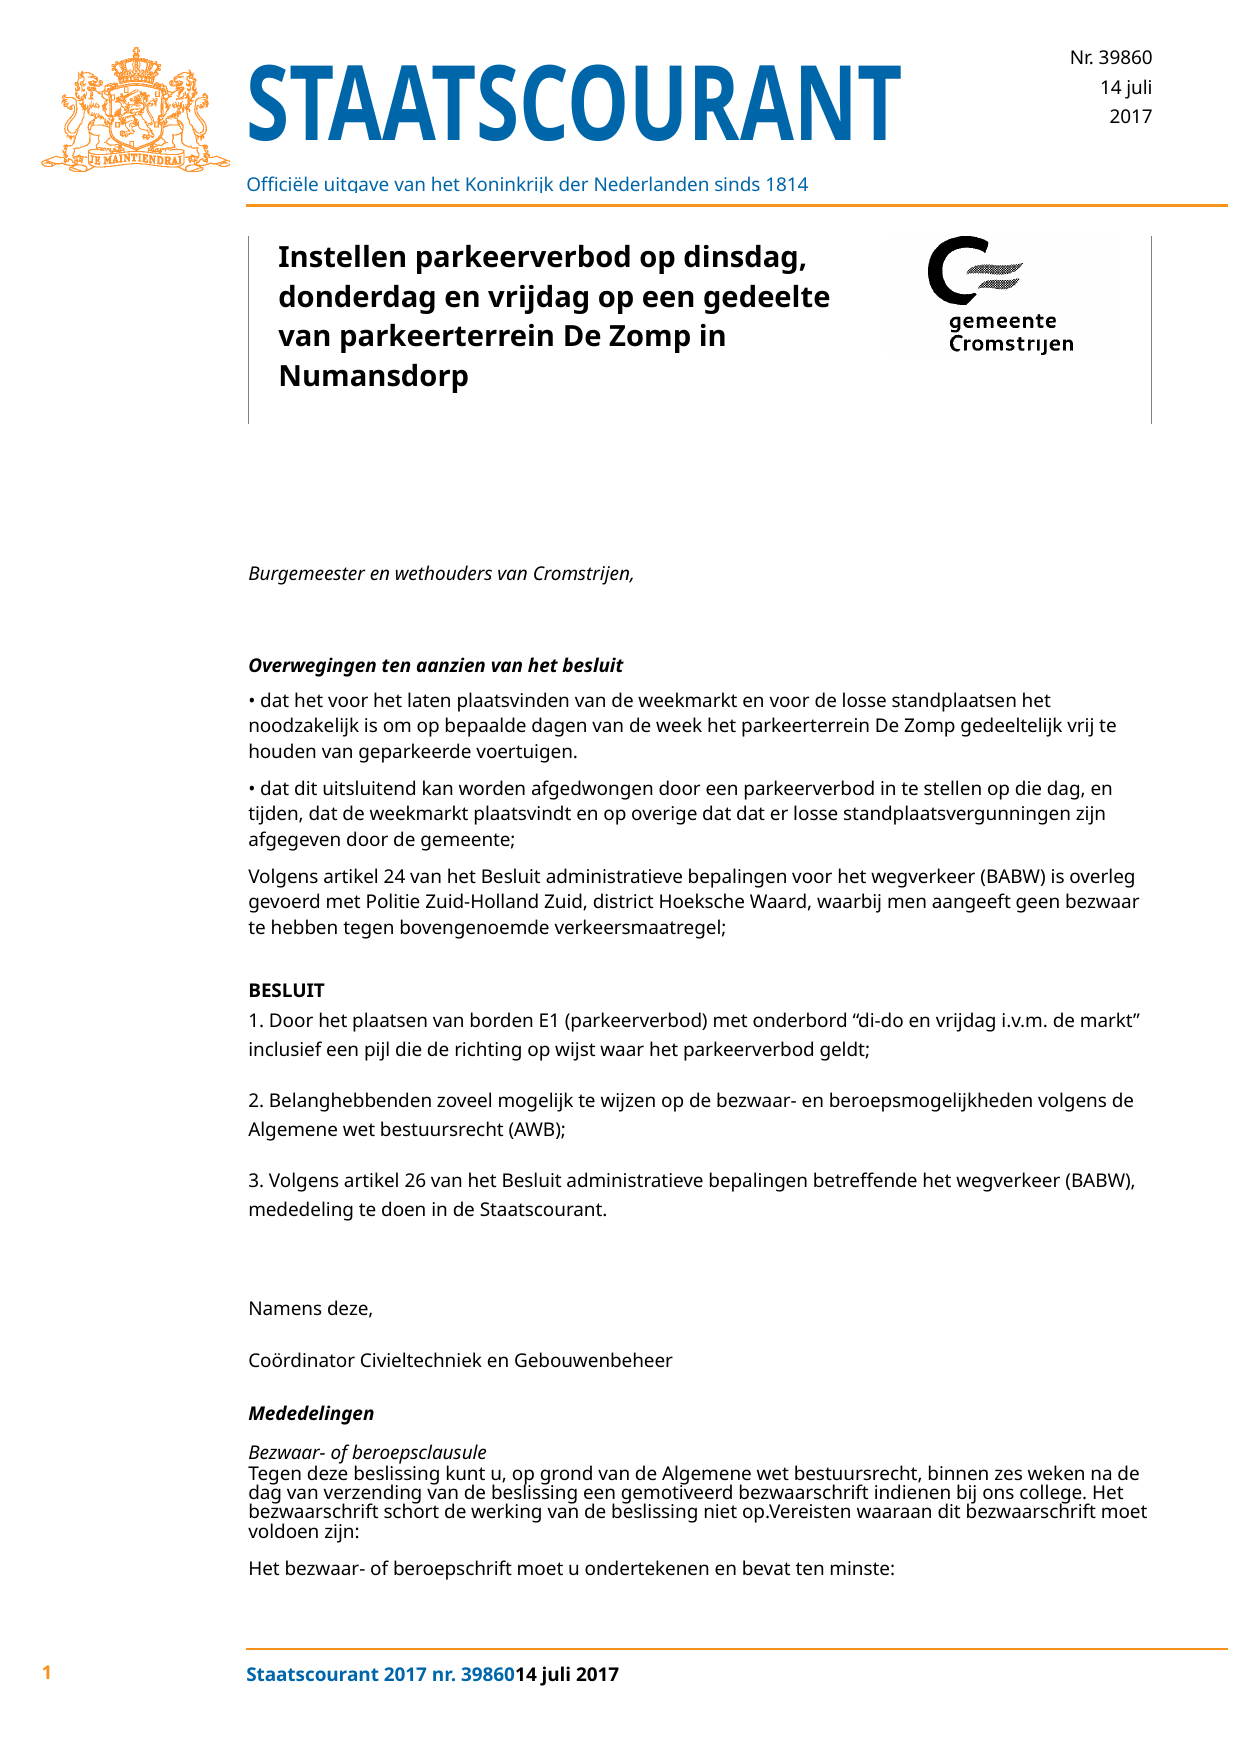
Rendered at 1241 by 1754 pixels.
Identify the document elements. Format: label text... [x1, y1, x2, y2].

text 3. Volgens artikel 26 van het Besluit administratieve bepalingen betreffende het wegverkeer (BABW), mededeling te doen in de Staatscourant. [248, 1167, 1152, 1222]
text Het bezwaar- of beroepschrift moet u ondertekenen en bevat ten minste: [248, 1560, 1152, 1579]
text 2. Belanghebbenden zoveel mogelijk te wijzen op de bezwaar- en beroepsmogelijkheden volgens de Algemene wet bestuursrecht (AWB); [248, 1087, 1152, 1142]
text Namens deze, [248, 1296, 1152, 1321]
text Mededelingen [248, 1400, 1152, 1426]
text Overwegingen ten aanzien van het besluit [248, 653, 1152, 678]
text 1. Door het plaatsen van borden E1 (parkeerverbod) met onderbord “di-do en vrijdag i.v.m. de markt” inclusief een pijl die de richting op wijst waar het parkeerverbod geldt; [248, 1007, 1152, 1062]
text Bezwaar- of beroepsclausule [248, 1439, 1152, 1465]
text Coördinator Civieltechniek en Gebouwenbeheer [248, 1347, 1152, 1373]
text • dat het voor het laten plaatsvinden van de weekmarkt en voor de losse standplaatsen het noodzakelijk is om op bepaalde dagen van de week het parkeerterrein De Zomp gedeeltelijk vrij te houden van geparkeerde voertuigen. [248, 687, 1152, 764]
table_header [850, 236, 1151, 424]
text Tegen deze beslissing kunt u, op grond van de Algemene wet bestuursrecht, binnen zes weken na de dag van verzending van de beslissing een gemotiveerd bezwaarschrift indienen bij ons college. Het bezwaarschrift schort de werking van de beslissing niet op.Vereisten waaraan dit bezwaarschrift moet voldoen zijn: [248, 1465, 1152, 1542]
table_header Instellen parkeerverbod op dinsdag, donderdag en vrijdag op een gedeelte van parkeerterrein De Zomp in Numansdorp [249, 236, 850, 424]
text Burgemeester en wethouders van Cromstrijen, [248, 561, 1152, 586]
text • dat dit uitsluitend kan worden afgedwongen door een parkeerverbod in te stellen op die dag, en tijden, dat de weekmarkt plaatsvindt en op overige dat dat er losse standplaatsvergunningen zijn afgegeven door de gemeente; [248, 775, 1152, 852]
picture [41, 47, 231, 172]
text Volgens artikel 24 van het Besluit administratieve bepalingen voor het wegverkeer (BABW) is overleg gevoerd met Politie Zuid-Holland Zuid, district Hoeksche Waard, waarbij men aangeeft geen bezwaar te hebben tegen bovengenoemde verkeersmaatregel; [248, 863, 1152, 940]
picture [882, 236, 1119, 355]
text BESLUIT [248, 977, 1152, 1003]
